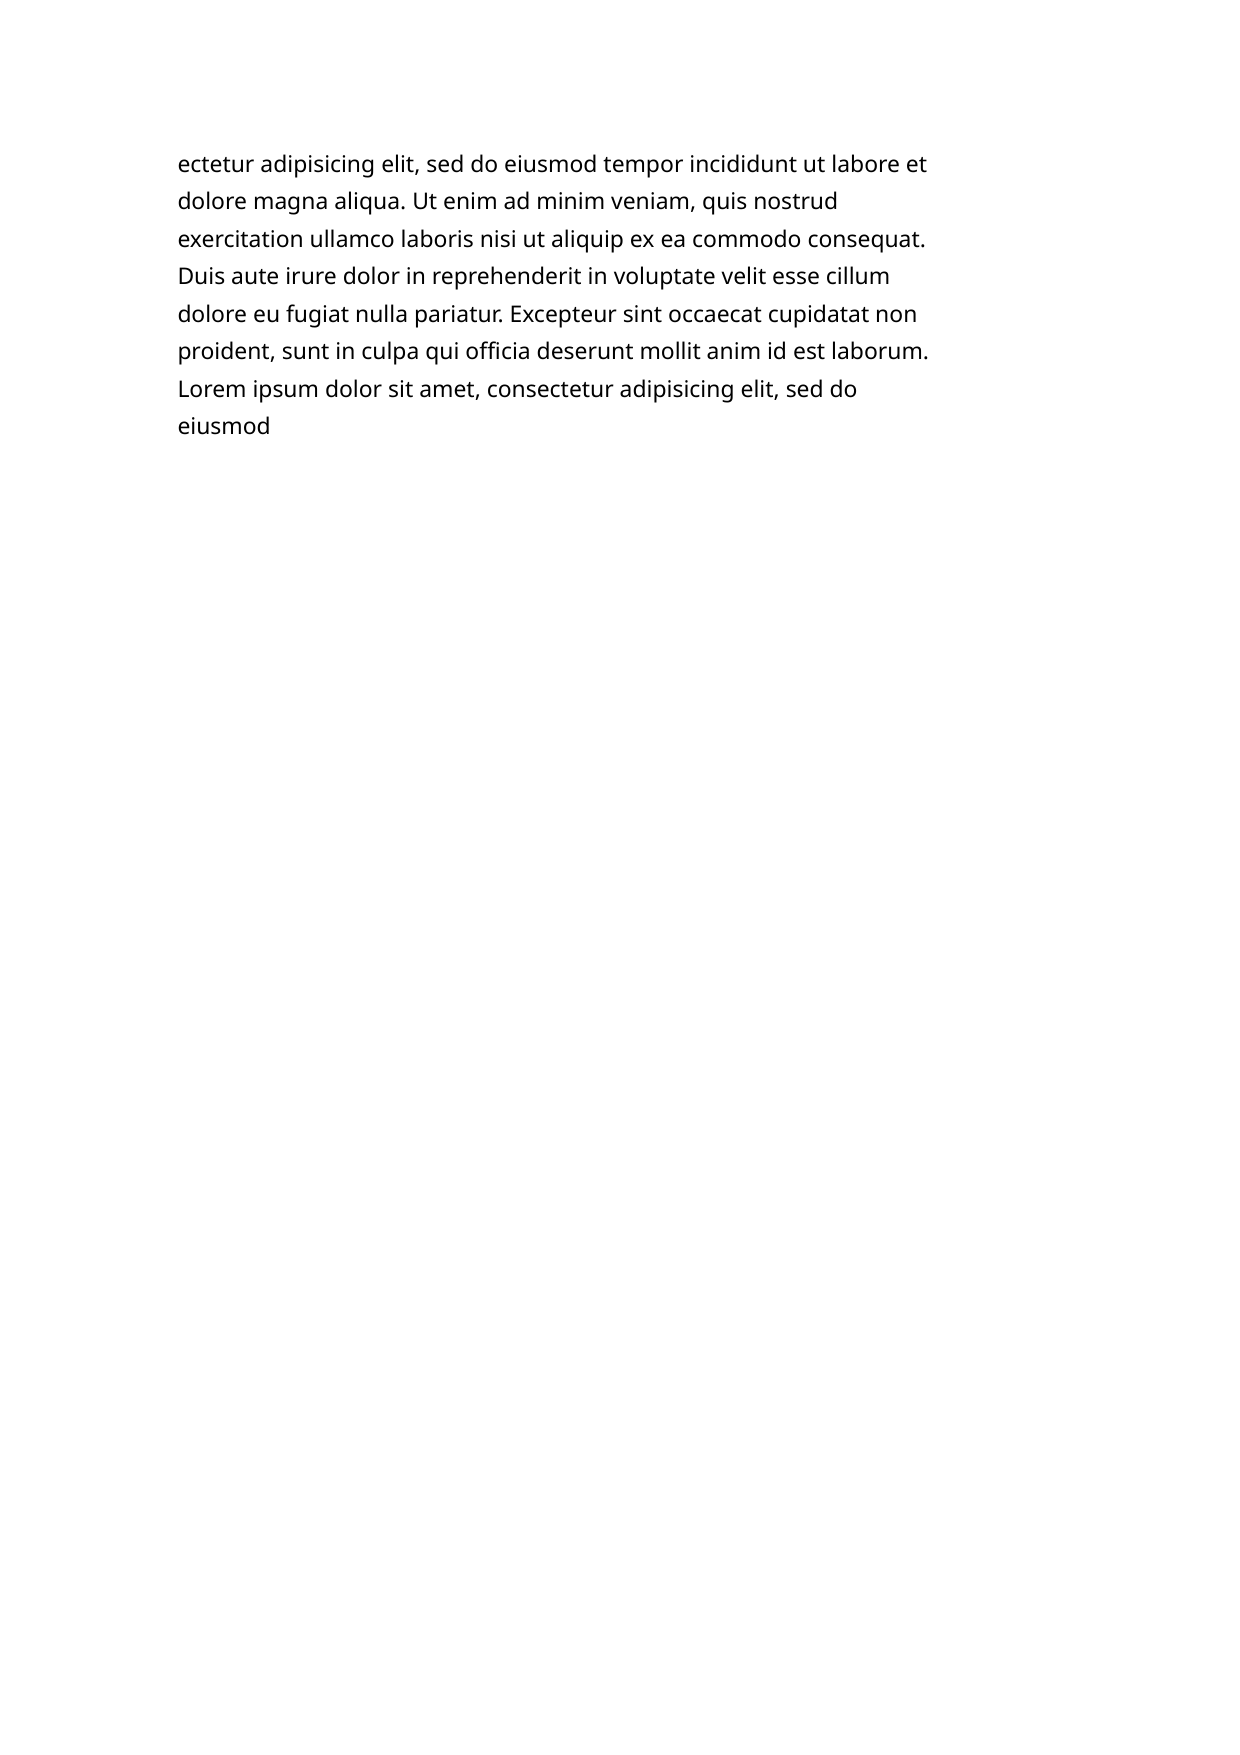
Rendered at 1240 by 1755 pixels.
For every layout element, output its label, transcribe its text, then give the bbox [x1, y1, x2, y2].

text ectetur adipisicing elit, sed do eiusmod tempor incididunt ut labore et dolore magna aliqua. Ut enim ad minim veniam, quis nostrud exercitation ullamco laboris nisi ut aliquip ex ea commodo consequat. Duis aute irure dolor in reprehenderit in voluptate velit esse cillum dolore eu fugiat nulla pariatur. Excepteur sint occaecat cupidatat non proident, sunt in culpa qui officia deserunt mollit anim id est laborum. Lorem ipsum dolor sit amet, consectetur adipisicing elit, sed do eiusmod [177, 148, 944, 441]
